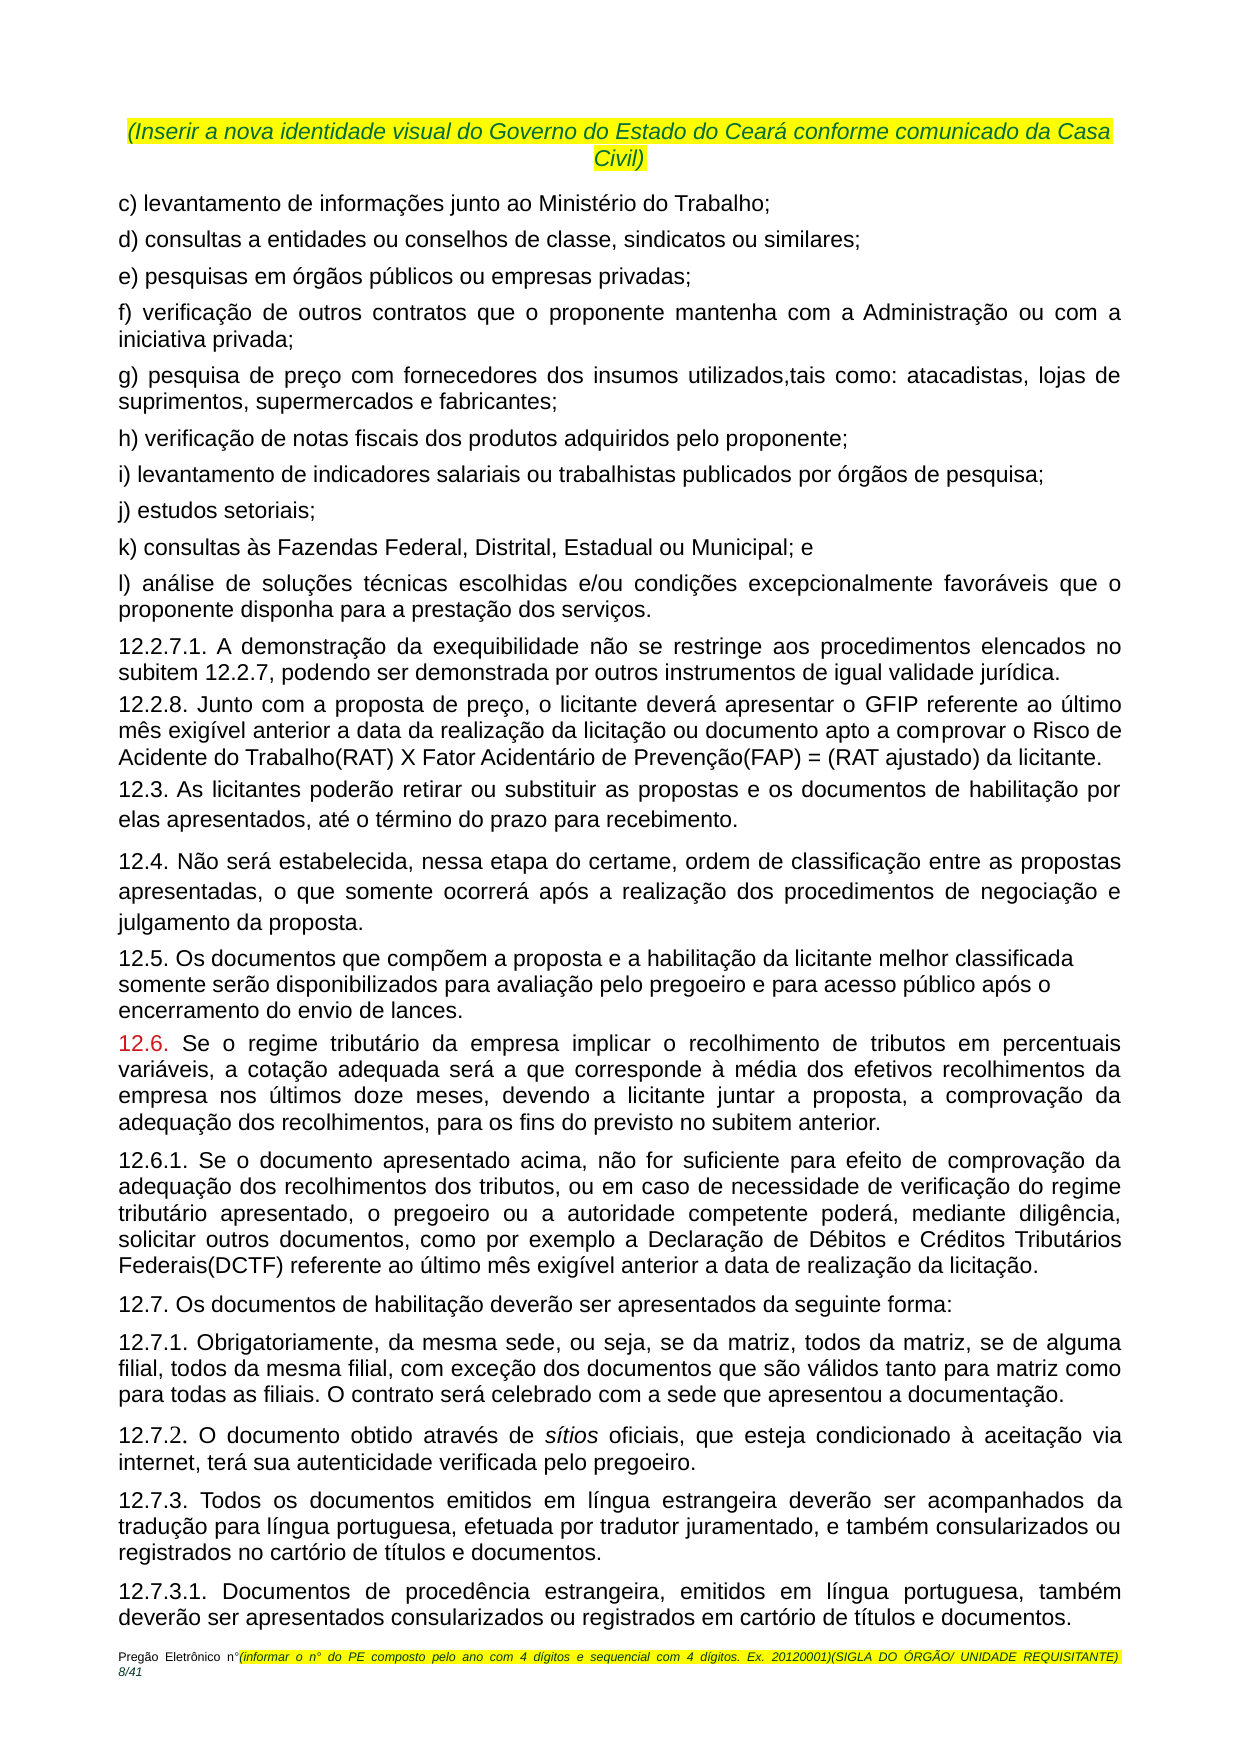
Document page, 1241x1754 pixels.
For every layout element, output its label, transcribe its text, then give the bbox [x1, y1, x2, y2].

text l) análise de soluções técnicas escolhidas e/ou condições excepcionalmente favoráveis que o proponente disponha para a prestação dos serviços. [118, 570, 1122, 623]
text 12.6.1. Se o documento apresentado acima, não for suficiente para efeito de comprovação da adequação dos recolhimentos dos tributos, ou em caso de necessidade de verificação do regime tributário apresentado, o pregoeiro ou a autoridade competente poderá, mediante diligência, solicitar outros documentos, como por exemplo a Declaração de Débitos e Créditos Tributários Federais(DCTF) referente ao último mês exigível anterior a data de realização da licitação. [118, 1147, 1122, 1279]
text 12.7.3. Todos os documentos emitidos em língua estrangeira deverão ser acompanhados da tradução para língua portuguesa, efetuada por tradutor juramentado, e também consularizados ou registrados no cartório de títulos e documentos. [118, 1487, 1122, 1566]
text d) consultas a entidades ou conselhos de classe, sindicatos ou similares; [118, 226, 1122, 253]
text f) verificação de outros contratos que o proponente mantenha com a Administração ou com a iniciativa privada; [118, 299, 1122, 352]
text h) verificação de notas fiscais dos produtos adquiridos pelo proponente; [118, 424, 1122, 451]
text 12.7.1. Obrigatoriamente, da mesma sede, ou seja, se da matriz, todos da matriz, se de alguma filial, todos da mesma filial, com exceção dos documentos que são válidos tanto para matriz como para todas as filiais. O contrato será celebrado com a sede que apresentou a documentação. [118, 1329, 1122, 1408]
text 12.4. Não será estabelecida, nessa etapa do certame, ordem de classificação entre as propostas apresentadas, o que somente ocorrerá após a realização dos procedimentos de negociação e julgamento da proposta. [118, 848, 1122, 935]
text 12.3. As licitantes poderão retirar ou substituir as propostas e os documentos de habilitação por elas apresentados, até o término do prazo para recebimento. [118, 776, 1122, 832]
text j) estudos setoriais; [118, 497, 1122, 524]
text e) pesquisas em órgãos públicos ou empresas privadas; [118, 263, 1122, 289]
text 12.7.3.1. Documentos de procedência estrangeira, emitidos em língua portuguesa, também deverão ser apresentados consularizados ou registrados em cartório de títulos e documentos. [118, 1578, 1122, 1630]
text g) pesquisa de preço com fornecedores dos insumos utilizados,tais como: atacadistas, lojas de suprimentos, supermercados e fabricantes; [118, 362, 1122, 414]
text i) levantamento de indicadores salariais ou trabalhistas publicados por órgãos de pesquisa; [118, 461, 1122, 487]
text k) consultas às Fazendas Federal, Distrital, Estadual ou Municipal; e [118, 534, 1122, 560]
text 12.7.2. O documento obtido através de sítios oficiais, que esteja condicionado à aceitação via internet, terá sua autenticidade verificada pelo pregoeiro. [118, 1420, 1122, 1475]
text 12.2.8. Junto com a proposta de preço, o licitante deverá apresentar o GFIP referente ao último mês exigível anterior a data da realização da licitação ou documento apto a comprovar o Risco de Acidente do Trabalho(RAT) X Fator Acidentário de Prevenção(FAP) = (RAT ajustado) da licitante. [118, 691, 1122, 770]
text 12.6. Se o regime tributário da empresa implicar o recolhimento de tributos em percentuais variáveis, a cotação adequada será a que corresponde à média dos efetivos recolhimentos da empresa nos últimos doze meses, devendo a licitante juntar a proposta, a comprovação da adequação dos recolhimentos, para os fins do previsto no subitem anterior. [118, 1029, 1122, 1135]
text 12.2.7.1. A demonstração da exequibilidade não se restringe aos procedimentos elencados no subitem 12.2.7, podendo ser demonstrada por outros instrumentos de igual validade jurídica. [118, 633, 1122, 685]
text 12.5. Os documentos que compõem a proposta e a habilitação da licitante melhor classificada somente serão disponibilizados para avaliação pelo pregoeiro e para acesso público após o encerramento do envio de lances. [118, 944, 1122, 1024]
text 12.7. Os documentos de habilitação deverão ser apresentados da seguinte forma: [118, 1291, 1122, 1317]
text c) levantamento de informações junto ao Ministério do Trabalho; [118, 190, 1122, 216]
